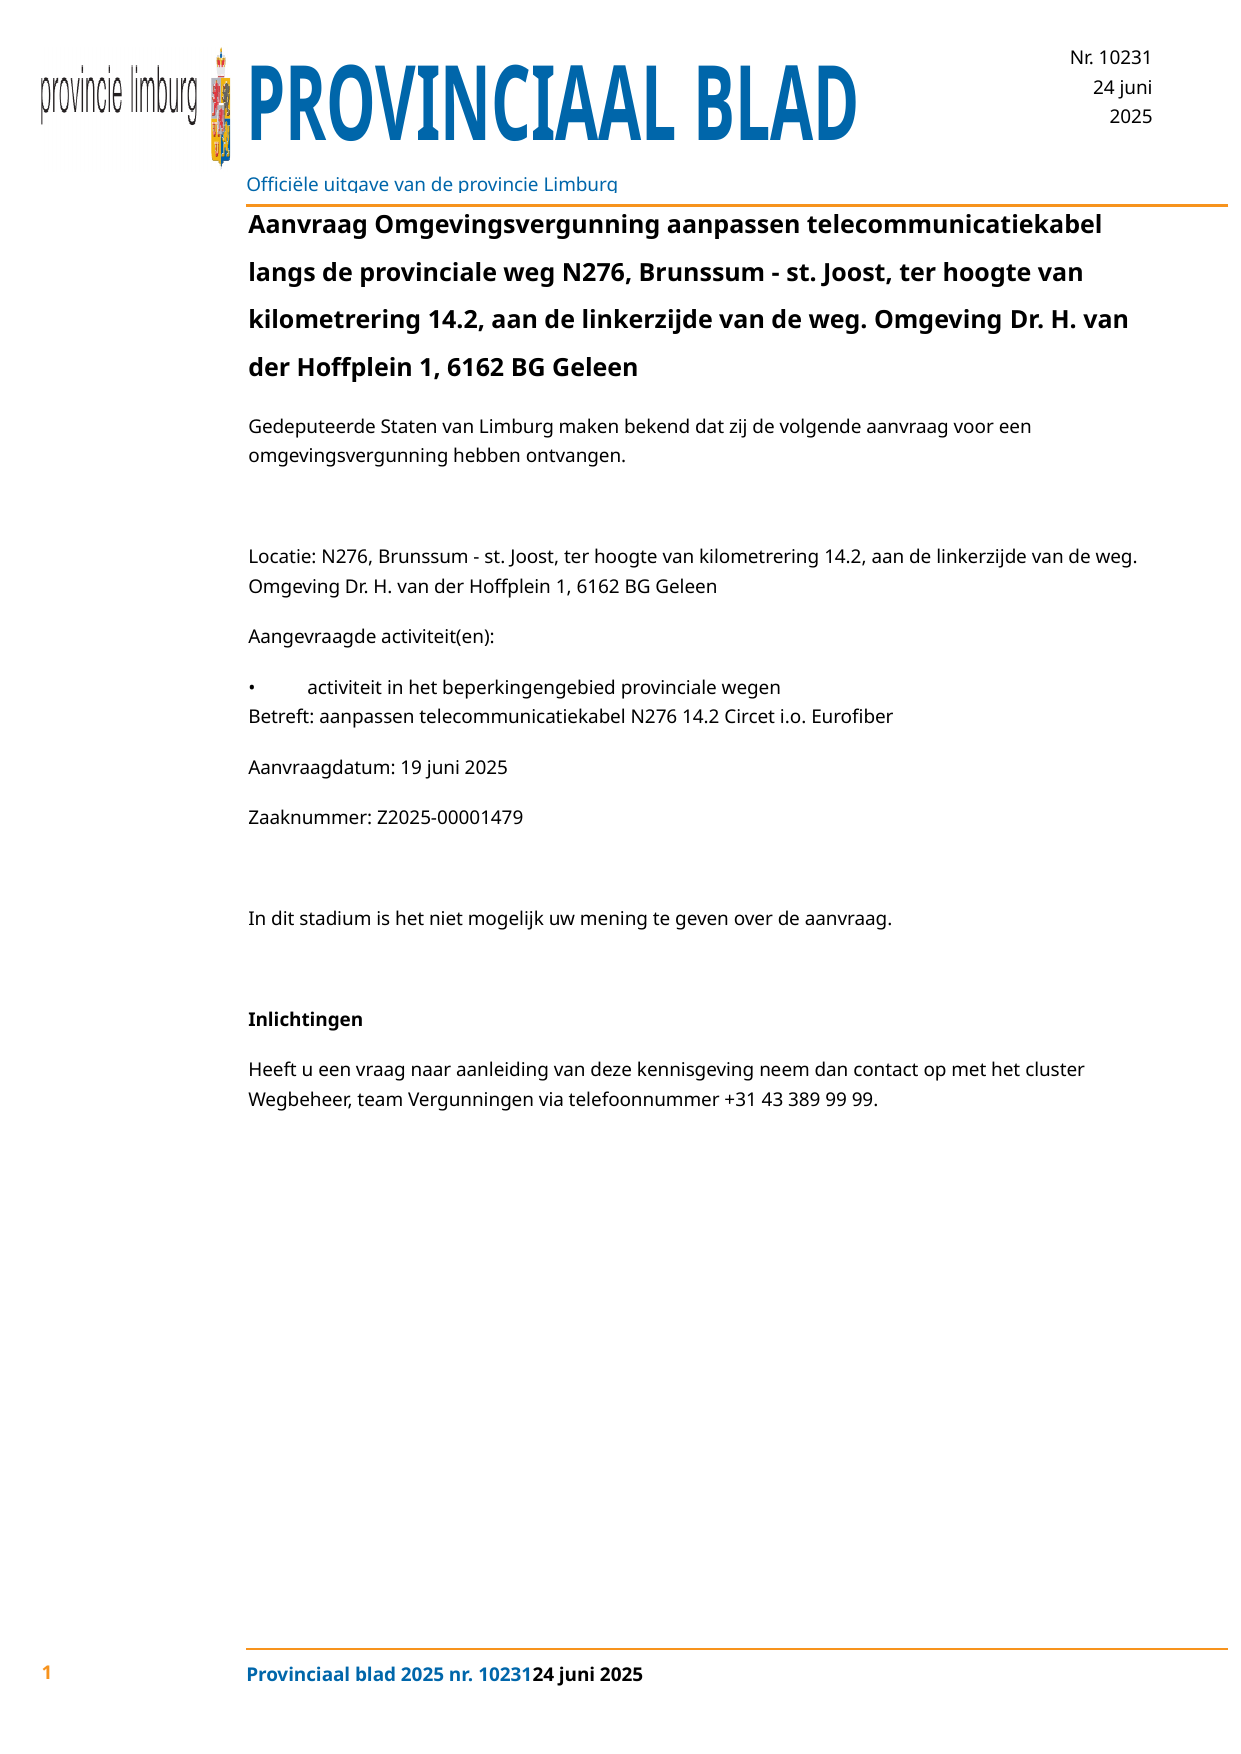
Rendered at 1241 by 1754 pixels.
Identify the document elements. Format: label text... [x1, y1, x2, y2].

list activiteit in het beperkingengebied provinciale wegen [248, 674, 1152, 700]
picture [41, 47, 231, 172]
text Aangevraagde activiteit(en): [248, 623, 1152, 649]
text Locatie: N276, Brunssum - st. Joost, ter hoogte van kilometrering 14.2, aan de linkerzijde van de weg. Omgeving Dr. H. van der Hoffplein 1, 6162 BG Geleen [248, 543, 1152, 599]
text Inlichtingen [248, 1006, 1152, 1032]
text Zaaknummer: Z2025-00001479 [248, 804, 1152, 830]
text Aanvraag Omgevingsvergunning aanpassen telecommunicatiekabel langs de provinciale weg N276, Brunssum - st. Joost, ter hoogte van kilometrering 14.2, aan de linkerzijde van de weg. Omgeving Dr. H. van der Hoffplein 1, 6162 BG Geleen [248, 207, 1152, 384]
text Aanvraagdatum: 19 juni 2025 [248, 754, 1152, 780]
text Betreft: aanpassen telecommunicatiekabel N276 14.2 Circet i.o. Eurofiber [248, 703, 1152, 729]
text Gedeputeerde Staten van Limburg maken bekend dat zij de volgende aanvraag voor een omgevingsvergunning hebben ontvangen. [248, 413, 1152, 468]
text Heeft u een vraag naar aanleiding van deze kennisgeving neem dan contact op met het cluster Wegbeheer, team Vergunningen via telefoonnummer +31 43 389 99 99. [248, 1056, 1152, 1112]
text In dit stadium is het niet mogelijk uw mening te geven over de aanvraag. [248, 905, 1152, 931]
